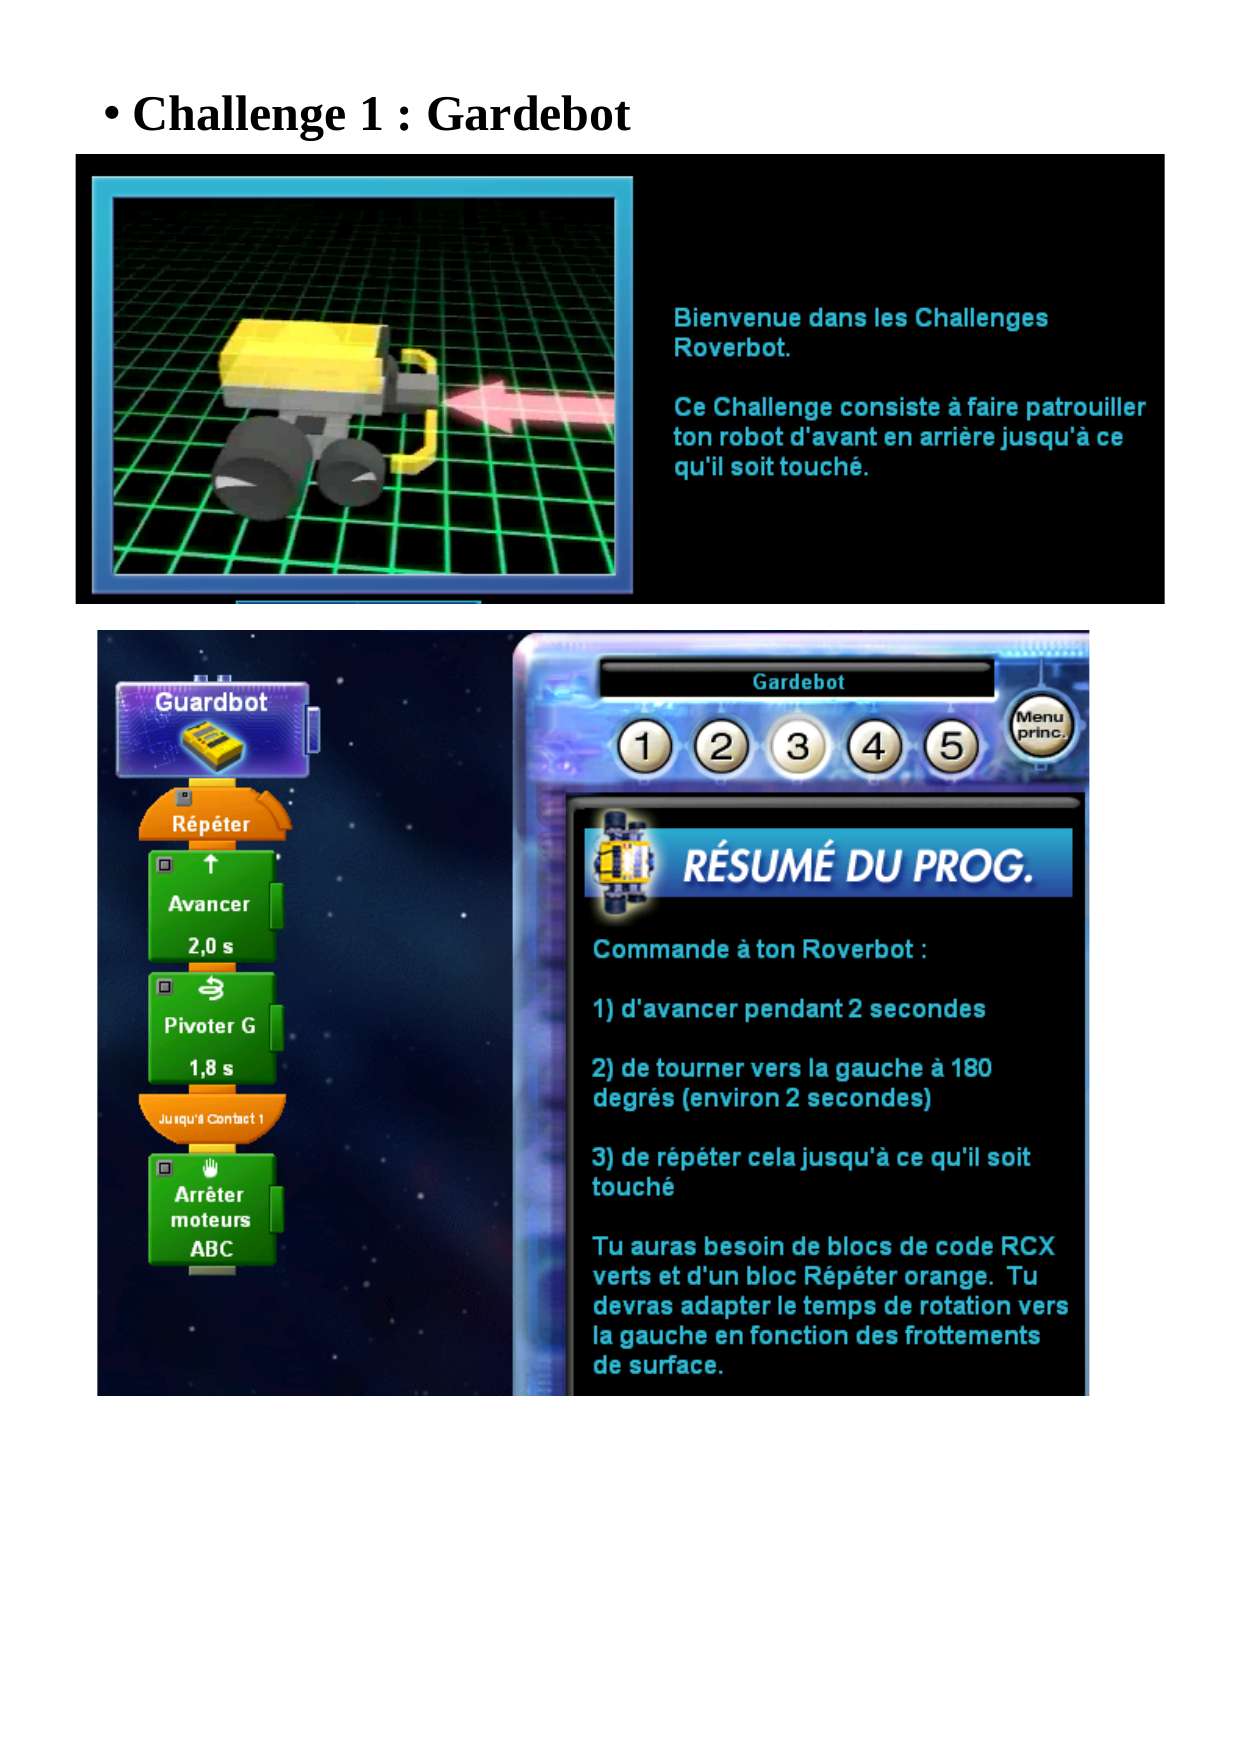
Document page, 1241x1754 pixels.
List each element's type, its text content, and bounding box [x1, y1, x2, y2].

picture [97, 630, 1090, 1396]
subtitle Challenge 1 : Gardebot [103, 84, 1181, 142]
picture [75, 154, 1165, 604]
